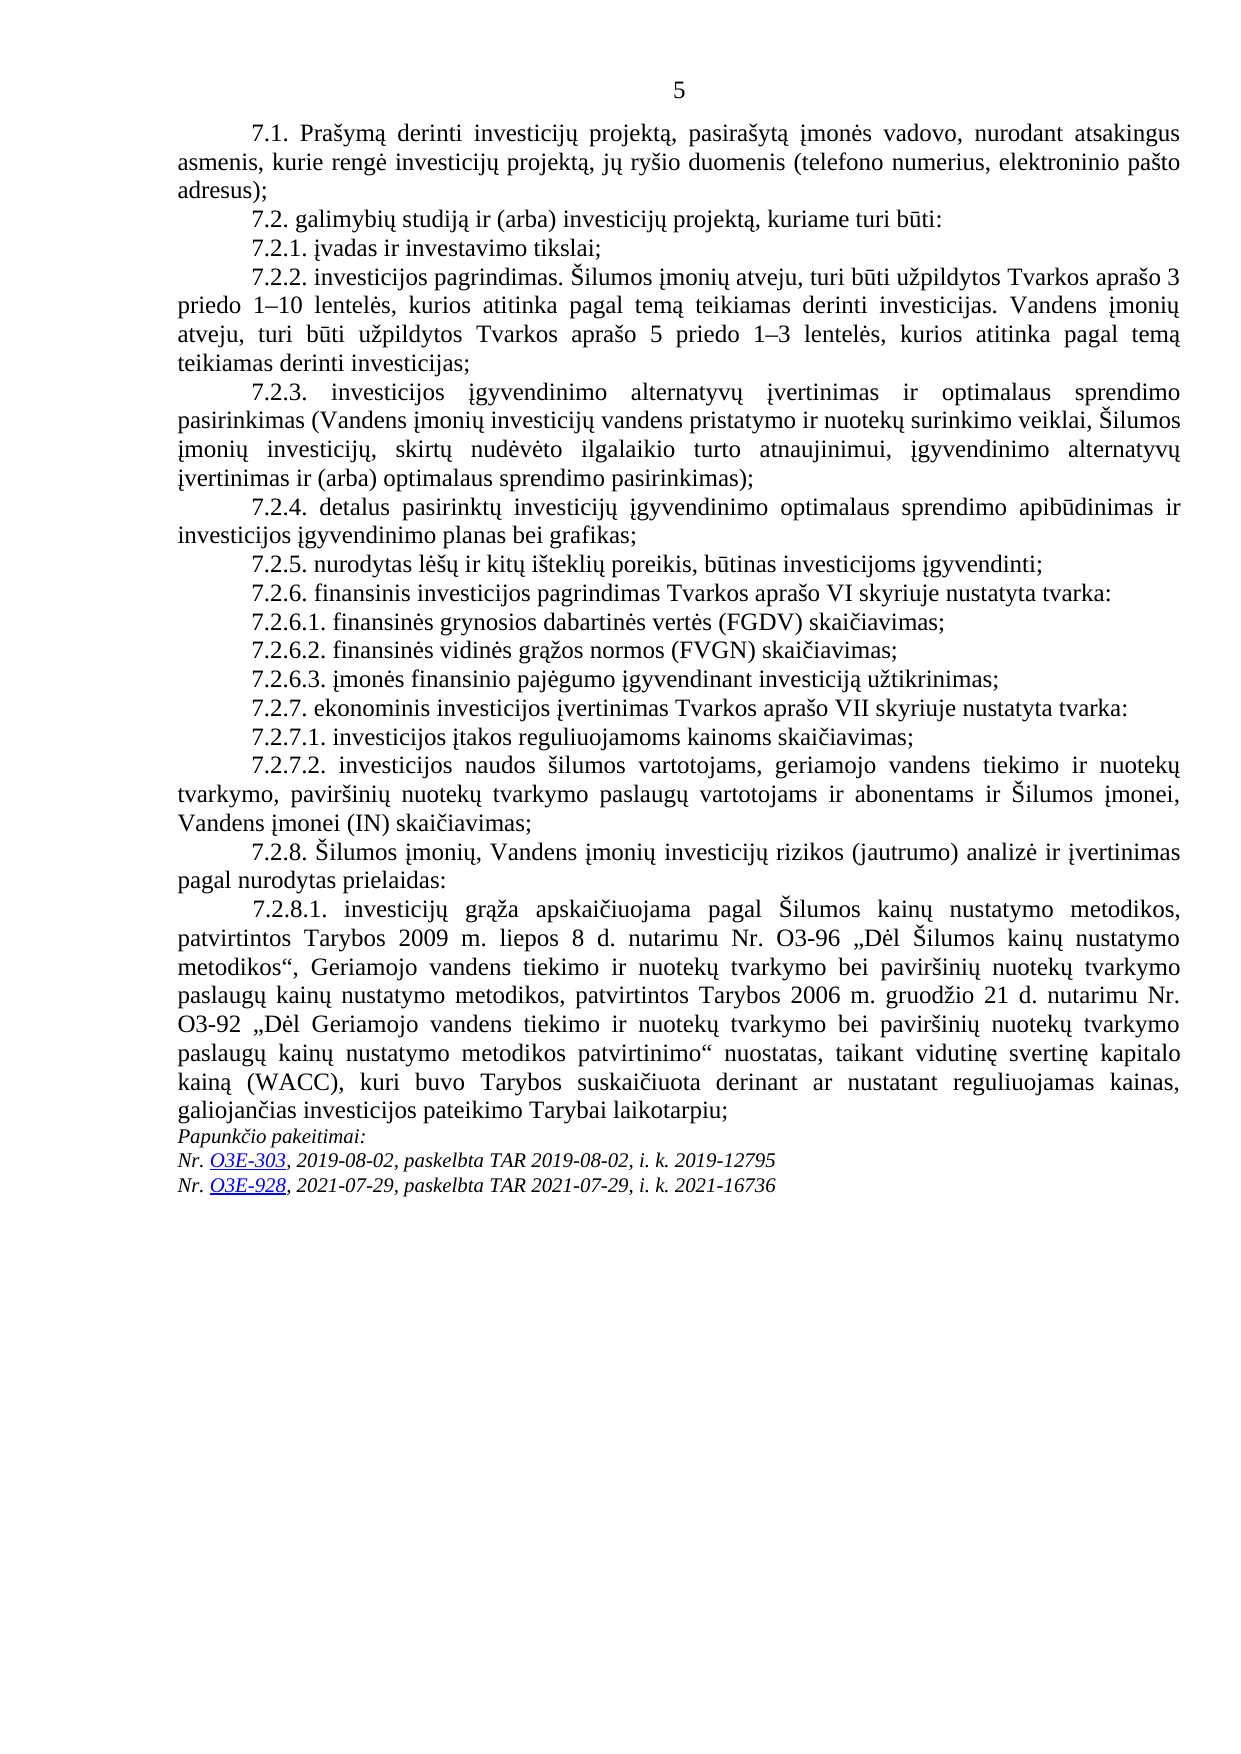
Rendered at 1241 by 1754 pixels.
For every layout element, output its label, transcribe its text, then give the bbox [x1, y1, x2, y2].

subtitle 7.2.6.2. finansinės vidinės grąžos normos (FVGN) skaičiavimas; [177, 636, 1181, 664]
subtitle 7.2.6.3. įmonės finansinio pajėgumo įgyvendinant investiciją užtikrinimas; [177, 664, 1181, 693]
subtitle 7.1. Prašymą derinti investicijų projektą, pasirašytą įmonės vadovo, nurodant atsakingus asmenis, kurie rengė investicijų projektą, jų ryšio duomenis (telefono numerius, elektroninio pašto adresus); [177, 118, 1181, 204]
subtitle 7.2.3. investicijos įgyvendinimo alternatyvų įvertinimas ir optimalaus sprendimo pasirinkimas (Vandens įmonių investicijų vandens pristatymo ir nuotekų surinkimo veiklai, Šilumos įmonių investicijų, skirtų nudėvėto ilgalaikio turto atnaujinimui, įgyvendinimo alternatyvų įvertinimas ir (arba) optimalaus sprendimo pasirinkimas); [177, 377, 1181, 492]
subtitle 7.2.7.1. investicijos įtakos reguliuojamoms kainoms skaičiavimas; [177, 722, 1181, 751]
subtitle 7.2.6. finansinis investicijos pagrindimas Tvarkos aprašo VI skyriuje nustatyta tvarka: [177, 578, 1181, 607]
subtitle 7.2.6.1. finansinės grynosios dabartinės vertės (FGDV) skaičiavimas; [177, 607, 1181, 636]
subtitle 7.2.2. investicijos pagrindimas. Šilumos įmonių atveju, turi būti užpildytos Tvarkos aprašo 3 priedo 1‒10 lentelės, kurios atitinka pagal temą teikiamas derinti investicijas. Vandens įmonių atveju, turi būti užpildytos Tvarkos aprašo 5 priedo 1‒3 lentelės, kurios atitinka pagal temą teikiamas derinti investicijas; [177, 262, 1181, 377]
subtitle 7.2. galimybių studiją ir (arba) investicijų projektą, kuriame turi būti: [177, 204, 1181, 233]
subtitle 7.2.4. detalus pasirinktų investicijų įgyvendinimo optimalaus sprendimo apibūdinimas ir investicijos įgyvendinimo planas bei grafikas; [177, 492, 1181, 549]
subtitle 7.2.1. įvadas ir investavimo tikslai; [177, 233, 1181, 262]
subtitle 7.2.8. Šilumos įmonių, Vandens įmonių investicijų rizikos (jautrumo) analizė ir įvertinimas pagal nurodytas prielaidas: [177, 837, 1181, 894]
text Papunkčio pakeitimai: [177, 1124, 1181, 1148]
subtitle 7.2.7. ekonominis investicijos įvertinimas Tvarkos aprašo VII skyriuje nustatyta tvarka: [177, 693, 1181, 722]
text 7.2.8.1. investicijų grąža apskaičiuojama pagal Šilumos kainų nustatymo metodikos, patvirtintos Tarybos 2009 m. liepos 8 d. nutarimu Nr. O3-96 „Dėl Šilumos kainų nustatymo metodikos“, Geriamojo vandens tiekimo ir nuotekų tvarkymo bei paviršinių nuotekų tvarkymo paslaugų kainų nustatymo metodikos, patvirtintos Tarybos 2006 m. gruodžio 21 d. nutarimu Nr. O3-92 „Dėl Geriamojo vandens tiekimo ir nuotekų tvarkymo bei paviršinių nuotekų tvarkymo paslaugų kainų nustatymo metodikos patvirtinimo“ nuostatas, taikant vidutinę svertinę kapitalo kainą (WACC), kuri buvo Tarybos suskaičiuota derinant ar nustatant reguliuojamas kainas, galiojančias investicijos pateikimo Tarybai laikotarpiu; [177, 894, 1181, 1124]
text Nr. O3E-303, 2019-08-02, paskelbta TAR 2019-08-02, i. k. 2019-12795 [177, 1148, 1181, 1172]
subtitle 7.2.5. nurodytas lėšų ir kitų išteklių poreikis, būtinas investicijoms įgyvendinti; [177, 549, 1181, 578]
text Nr. O3E-928, 2021-07-29, paskelbta TAR 2021-07-29, i. k. 2021-16736 [177, 1172, 1181, 1197]
subtitle 7.2.7.2. investicijos naudos šilumos vartotojams, geriamojo vandens tiekimo ir nuotekų tvarkymo, paviršinių nuotekų tvarkymo paslaugų vartotojams ir abonentams ir Šilumos įmonei, Vandens įmonei (IN) skaičiavimas; [177, 751, 1181, 837]
